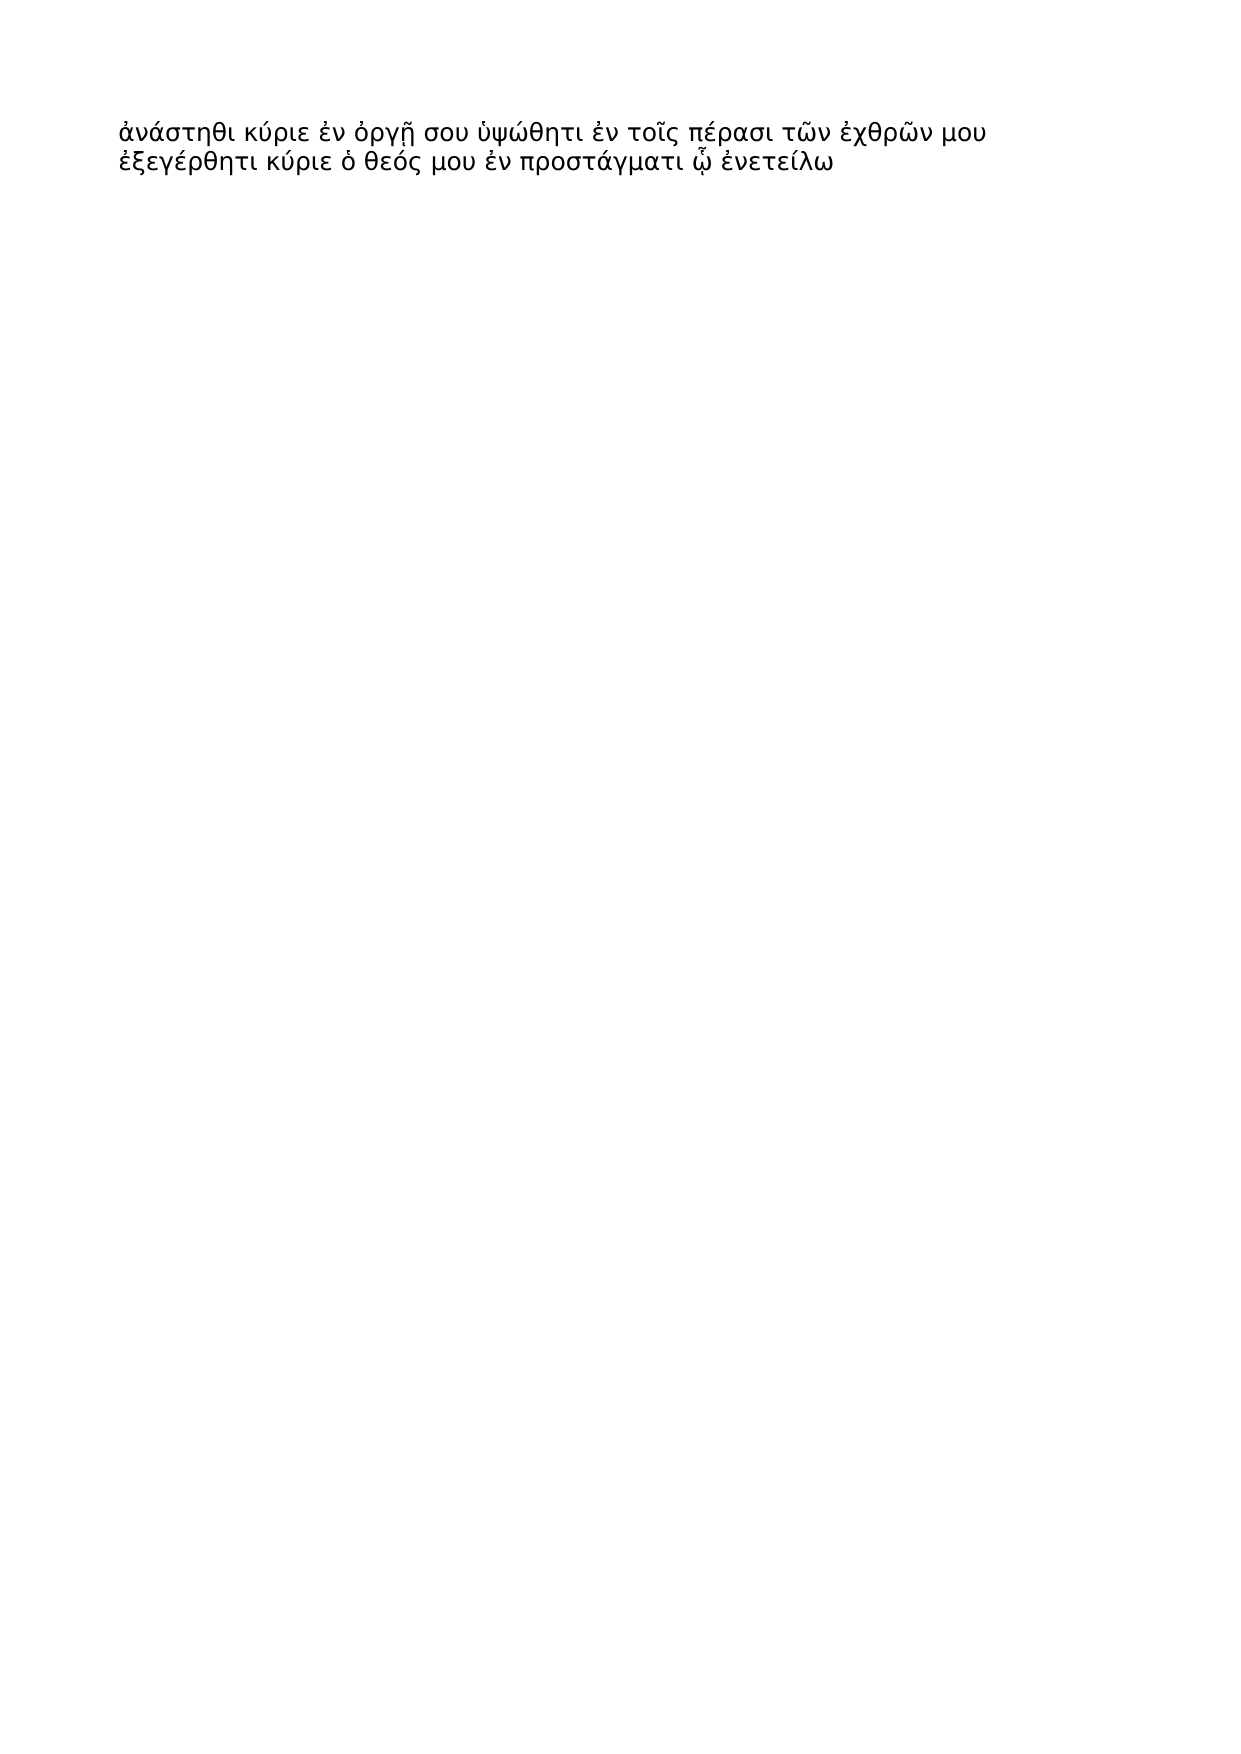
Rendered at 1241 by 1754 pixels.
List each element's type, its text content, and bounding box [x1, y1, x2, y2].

text ἀνάστηθι κύριε ἐν ὀργῇ σου ὑψώθητι ἐν τοῖς πέρασι τῶν ἐχθρῶν μου ἐξεγέρθητι κύριε ὁ θεός μου ἐν προστάγματι ᾧ ἐνετείλω [118, 118, 1122, 176]
